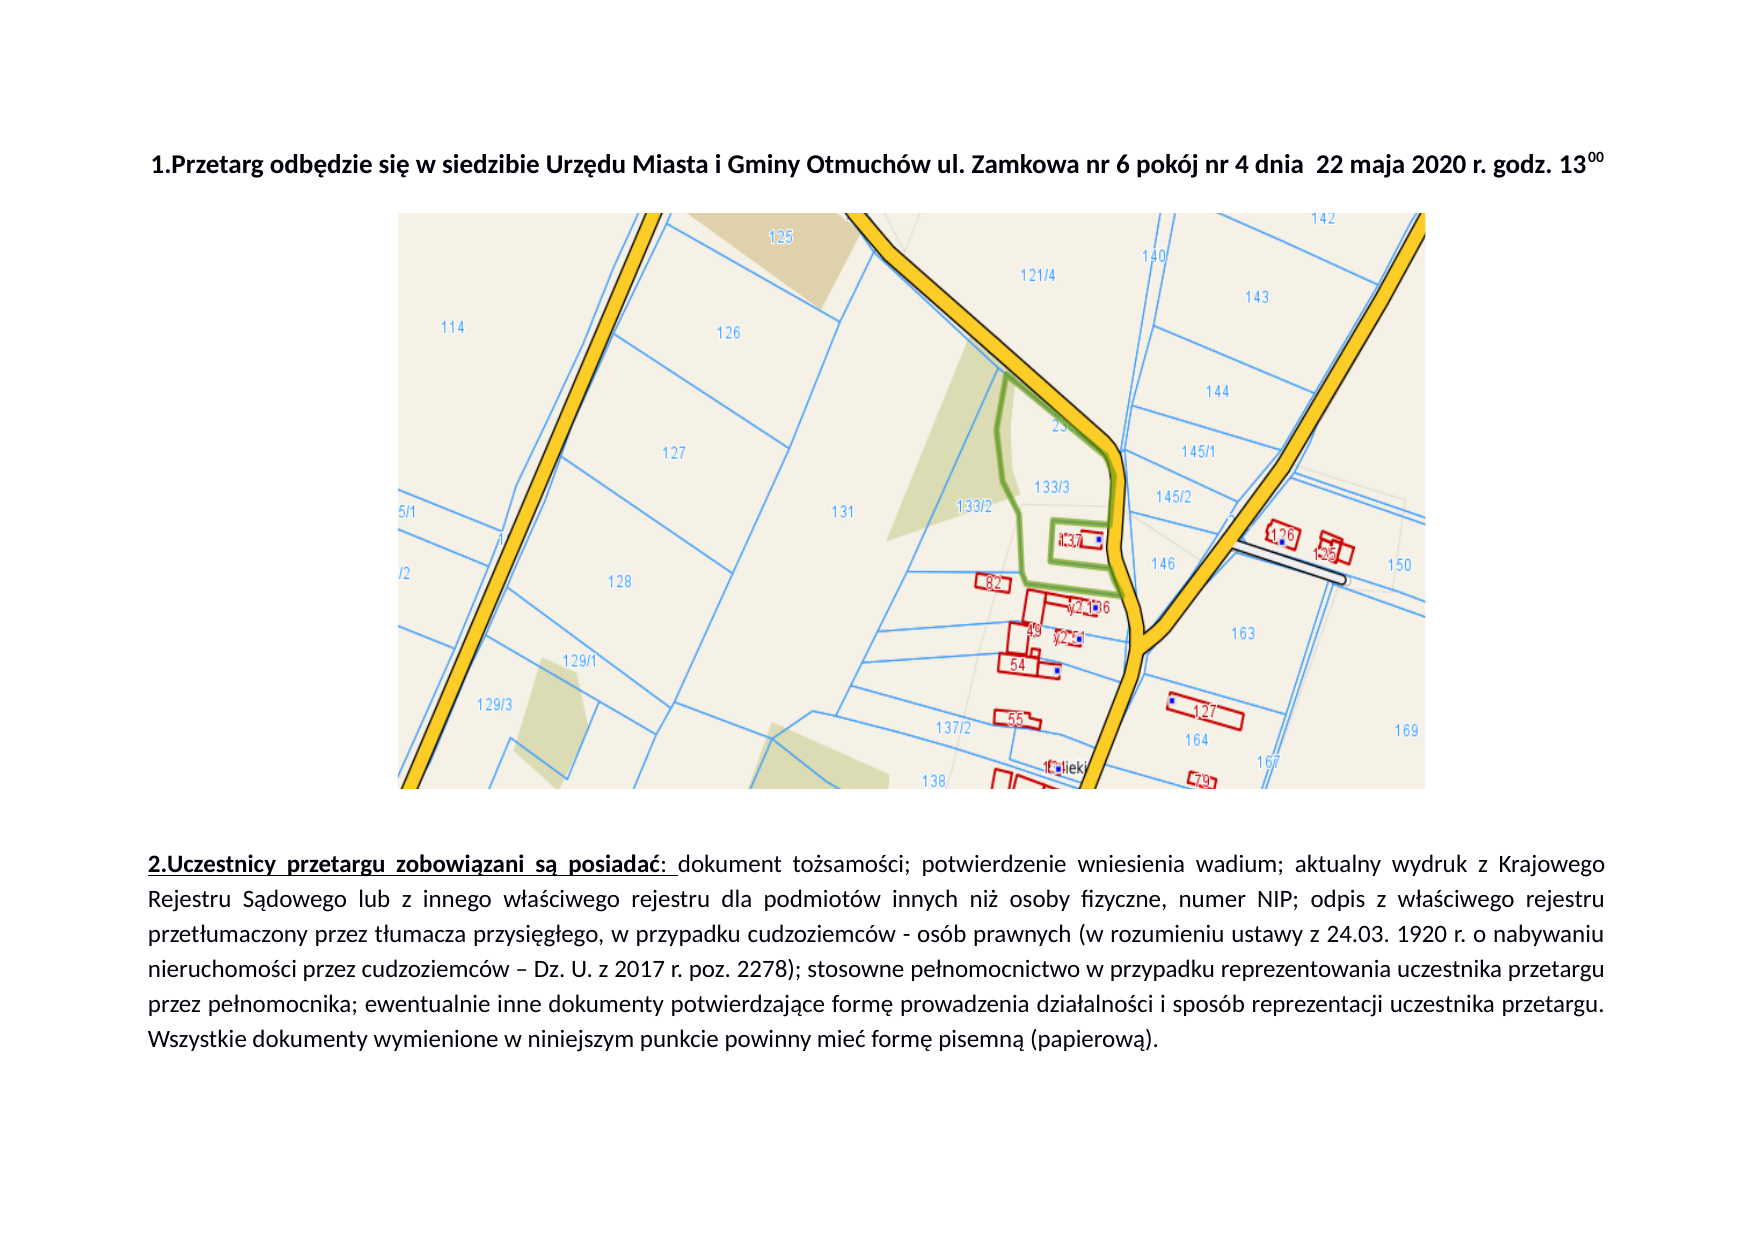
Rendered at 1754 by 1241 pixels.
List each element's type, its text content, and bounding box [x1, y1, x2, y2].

picture [397, 213, 1426, 789]
text 2.Uczestnicy przetargu zobowiązani są posiadać: dokument tożsamości; potwierdzenie wniesienia wadium; aktualny wydruk z Krajowego Rejestru Sądowego lub z innego właściwego rejestru dla podmiotów innych niż osoby fizyczne, numer NIP; odpis z właściwego rejestru przetłumaczony przez tłumacza przysięgłego, w przypadku cudzoziemców - osób prawnych (w rozumieniu ustawy z 24.03. 1920 r. o nabywaniu nieruchomości przez cudzoziemców – Dz. U. z 2017 r. poz. 2278); stosowne pełnomocnictwo w przypadku reprezentowania uczestnika przetargu przez pełnomocnika; ewentualnie inne dokumenty potwierdzające formę prowadzenia działalności i sposób reprezentacji uczestnika przetargu. Wszystkie dokumenty wymienione w niniejszym punkcie powinny mieć formę pisemną (papierową). [148, 849, 1606, 1054]
text 1.Przetarg odbędzie się w siedzibie Urzędu Miasta i Gminy Otmuchów ul. Zamkowa nr 6 pokój nr 4 dnia 22 maja 2020 r. godz. 1300 [148, 148, 1606, 181]
